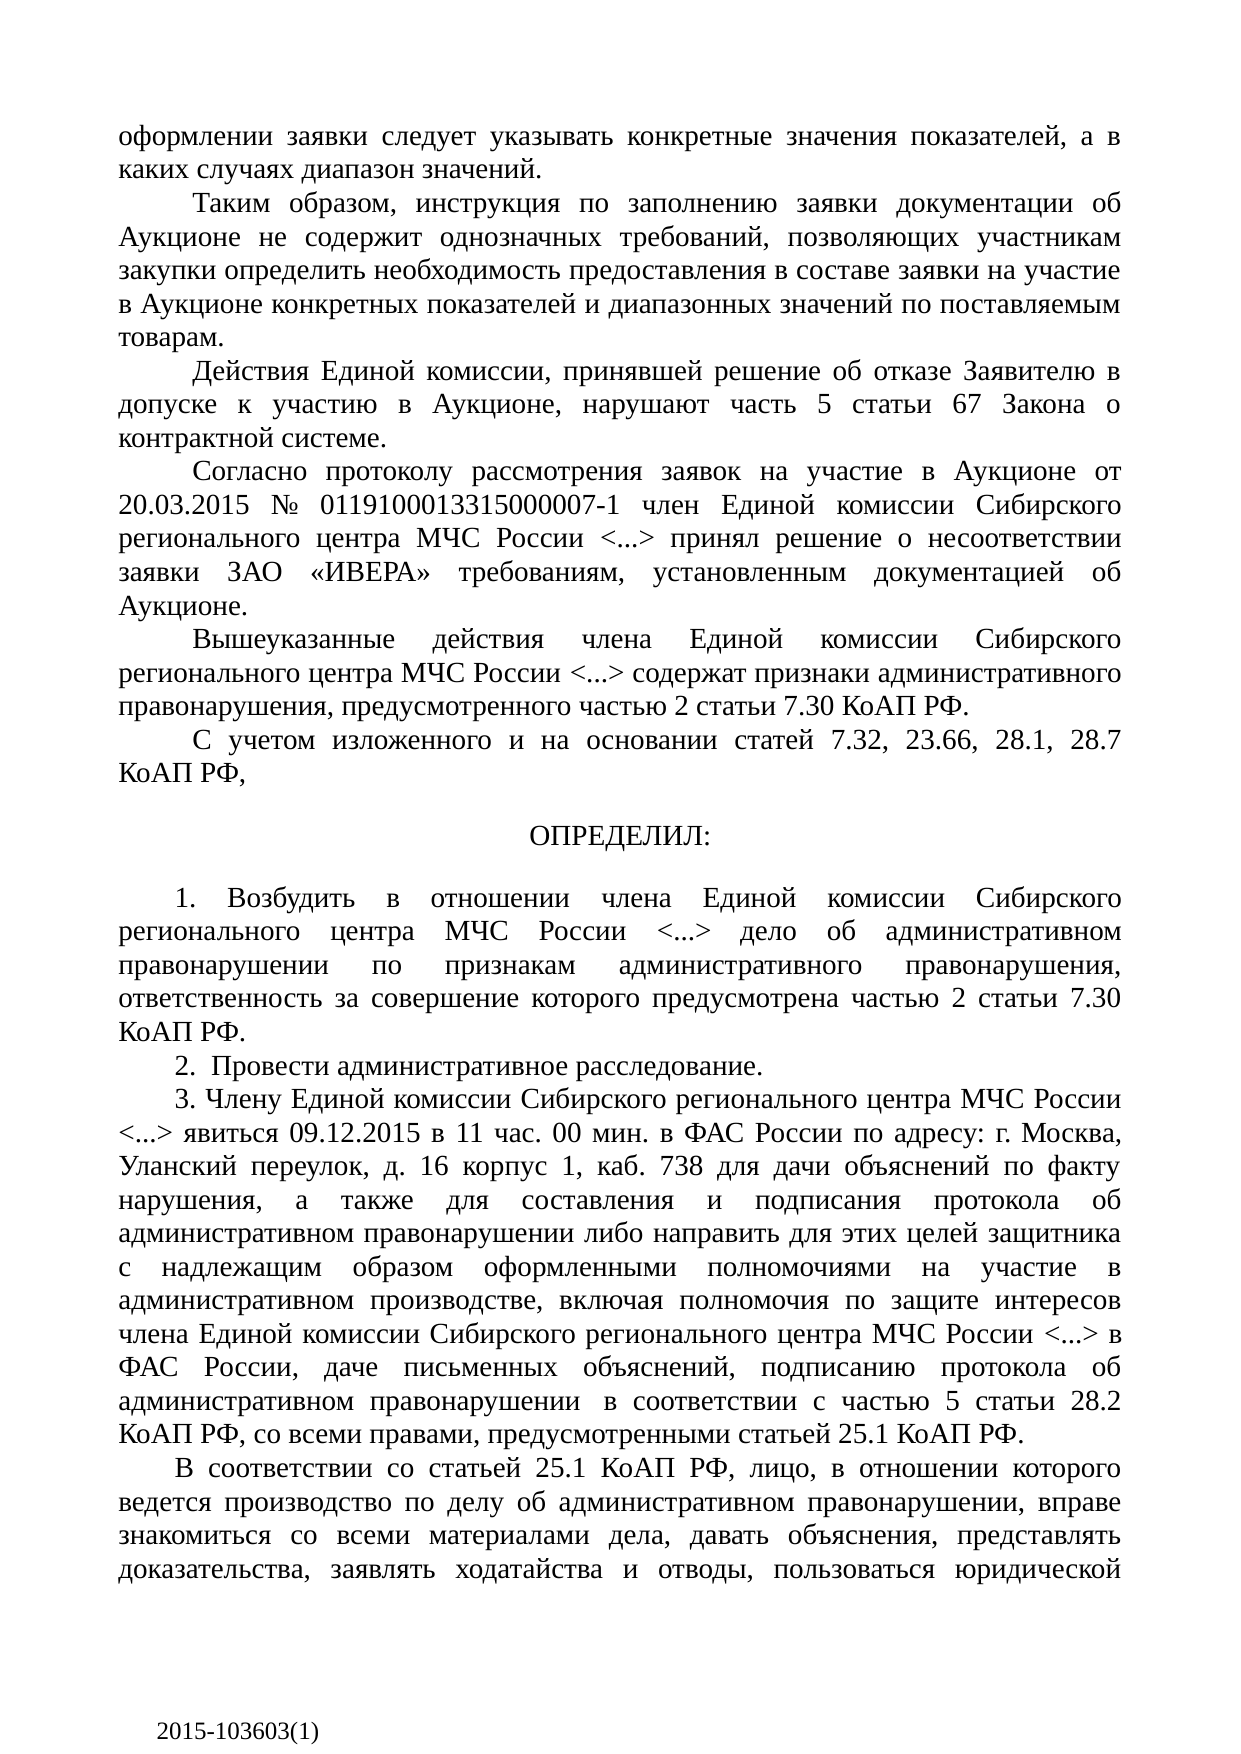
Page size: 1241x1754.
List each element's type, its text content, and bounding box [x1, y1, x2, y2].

text В соответствии со статьей 25.1 КоАП РФ, лицо, в отношении которого ведется производство по делу об административном правонарушении, вправе знакомиться со всеми материалами дела, давать объяснения, представлять доказательства, заявлять ходатайства и отводы, пользоваться юридической [118, 1450, 1122, 1584]
text С учетом изложенного и на основании статей 7.32, 23.66, 28.1, 28.7 КоАП РФ, [118, 722, 1122, 789]
text Вышеуказанные действия члена Единой комиссии Сибирского регионального центра МЧС России <...> содержат признаки административного правонарушения, предусмотренного частью 2 статьи 7.30 КоАП РФ. [118, 621, 1122, 722]
text Таким образом, инструкция по заполнению заявки документации об Аукционе не содержит однозначных требований, позволяющих участникам закупки определить необходимость предоставления в составе заявки на участие в Аукционе конкретных показателей и диапазонных значений по поставляемым товарам. [118, 185, 1122, 353]
text ОПРЕДЕЛИЛ: [118, 818, 1122, 851]
text Согласно протоколу рассмотрения заявок на участие в Аукционе от 20.03.2015 № 0119100013315000007-1 член Единой комиссии Сибирского регионального центра МЧС России <...> принял решение о несоответствии заявки ЗАО «ИВЕРА» требованиям, установленным документацией об Аукционе. [118, 453, 1122, 621]
text оформлении заявки следует указывать конкретные значения показателей, а в каких случаях диапазон значений. [118, 118, 1122, 185]
text 3. Члену Единой комиссии Сибирского регионального центра МЧС России <...> явиться 09.12.2015 в 11 час. 00 мин. в ФАС России по адресу: г. Москва, Уланский переулок, д. 16 корпус 1, каб. 738 для дачи объяснений по факту нарушения, а также для составления и подписания протокола об административном правонарушении либо направить для этих целей защитника с надлежащим образом оформленными полномочиями на участие в административном производстве, включая полномочия по защите интересов члена Единой комиссии Сибирского регионального центра МЧС России <...> в ФАС России, даче письменных объяснений, подписанию протокола об административном правонарушении в соответствии с частью 5 статьи 28.2 КоАП РФ, со всеми правами, предусмотренными статьей 25.1 КоАП РФ. [118, 1081, 1122, 1450]
text 2. Провести административное расследование. [118, 1048, 1122, 1081]
text Действия Единой комиссии, принявшей решение об отказе Заявителю в допуске к участию в Аукционе, нарушают часть 5 статьи 67 Закона о контрактной системе. [118, 353, 1122, 453]
text 1. Возбудить в отношении члена Единой комиссии Сибирского регионального центра МЧС России <...> дело об административном правонарушении по признакам административного правонарушения, ответственность за совершение которого предусмотрена частью 2 статьи 7.30 КоАП РФ. [118, 880, 1122, 1048]
